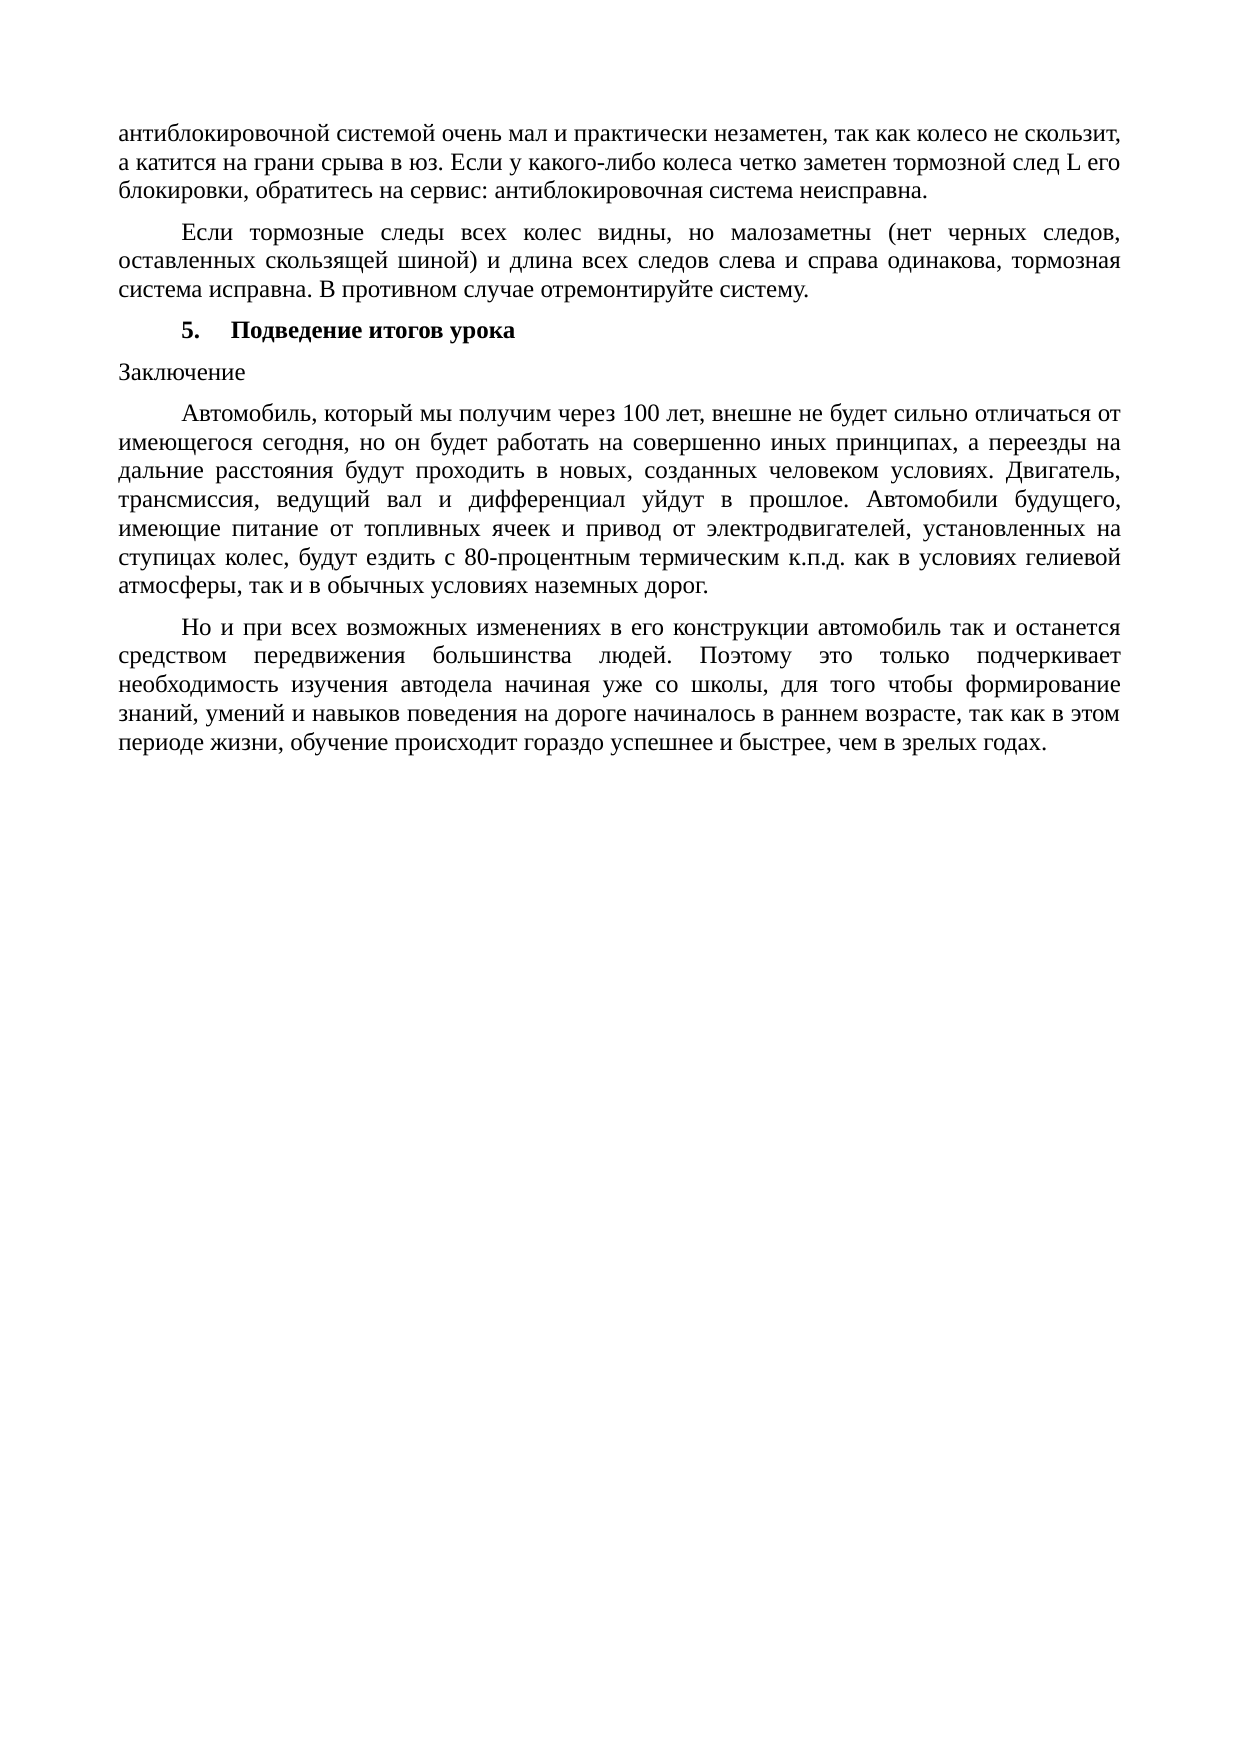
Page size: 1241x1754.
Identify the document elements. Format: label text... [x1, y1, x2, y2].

text антиблокировочной системой очень мал и практически незаметен, так как колесо не скользит, а катится на грани срыва в юз. Если у какого-либо колеса четко заметен тормозной след L его блокировки, обратитесь на сервис: антиблокировочная система неисправна. [118, 118, 1122, 204]
list Подведение итогов урока [118, 316, 1122, 344]
list Заключение [118, 357, 1122, 386]
text Но и при всех возможных изменениях в его конструкции автомобиль так и останется средством передвижения большинства людей. Поэтому это только подчеркивает необходимость изучения автодела начиная уже со школы, для того чтобы формирование знаний, умений и навыков поведения на дороге начиналось в раннем возрасте, так как в этом периоде жизни, обучение происходит гораздо успешнее и быстрее, чем в зрелых годах. [118, 612, 1122, 756]
text Автомобиль, который мы получим через 100 лет, внешне не будет сильно отличаться от имеющегося сегодня, но он будет работать на совершенно иных принципах, а переезды на дальние расстояния будут проходить в новых, созданных человеком условиях. Двигатель, трансмиссия, ведущий вал и дифференциал уйдут в прошлое. Автомобили будущего, имеющие питание от топливных ячеек и привод от электродвигателей, установленных на ступицах колес, будут ездить с 80-процентным термическим к.п.д. как в условиях гелиевой атмосферы, так и в обычных условиях наземных дорог. [118, 398, 1122, 599]
text Если тормозные следы всех колес видны, но малозаметны (нет черных следов, оставленных скользящей шиной) и длина всех следов слева и справа одинакова, тормозная система исправна. В противном случае отремонтируйте систему. [118, 217, 1122, 303]
